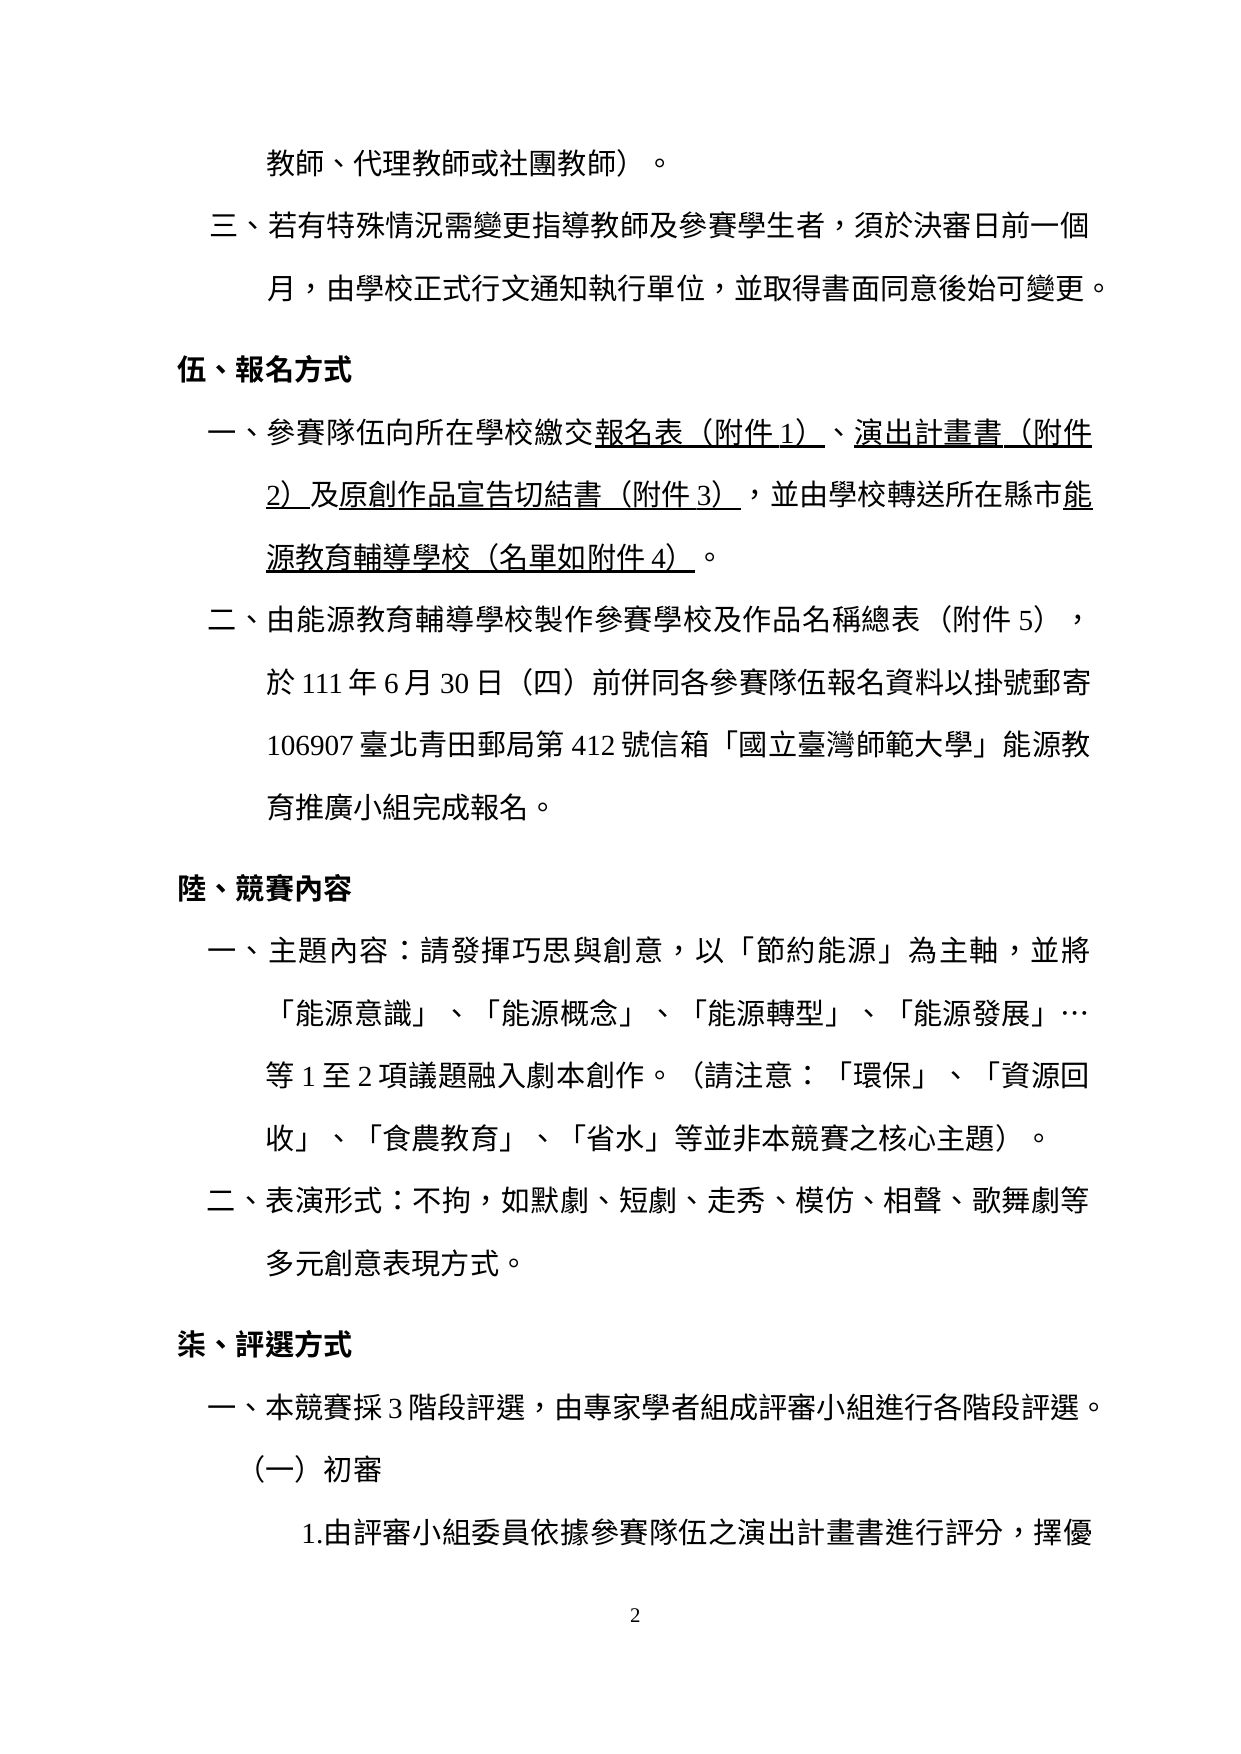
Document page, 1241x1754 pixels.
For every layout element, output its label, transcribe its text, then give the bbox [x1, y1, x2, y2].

text 二、表演形式：不拘，如默劇、短劇、走秀、模仿、相聲、歌舞劇等多元創意表現方式。 [207, 1157, 1092, 1282]
text 陸、競賽內容 [177, 845, 1092, 907]
text 柒、評選方式 [177, 1301, 1092, 1364]
text 三、若有特殊情況需變更指導教師及參賽學生者，須於決審日前一個月，由學校正式行文通知執行單位，並取得書面同意後始可變更。 [209, 182, 1092, 307]
text 1.由評審小組委員依據參賽隊伍之演出計畫書進行評分，擇優 [301, 1489, 1092, 1551]
text 一、參賽隊伍向所在學校繳交報名表（附件1）、演出計畫書（附件2）及原創作品宣告切結書（附件3），並由學校轉送所在縣市能源教育輔導學校（名單如附件4）。 [207, 389, 1092, 576]
text 二、由能源教育輔導學校製作參賽學校及作品名稱總表（附件5），於111年6月30日（四）前併同各參賽隊伍報名資料以掛號郵寄106907臺北青田郵局第412號信箱「國立臺灣師範大學」能源教育推廣小組完成報名。 [207, 576, 1092, 826]
text 一、本競賽採3階段評選，由專家學者組成評審小組進行各階段評選。 [207, 1364, 1092, 1426]
text 伍、報名方式 [177, 326, 1092, 389]
text 一、主題內容：請發揮巧思與創意，以「節約能源」為主軸，並將「能源意識」、「能源概念」、「能源轉型」、「能源發展」…等1至2項議題融入劇本創作。（請注意：「環保」、「資源回收」、「食農教育」、「省水」等並非本競賽之核心主題）。 [207, 907, 1092, 1157]
text 教師、代理教師或社團教師）。 [209, 120, 1092, 182]
text （一）初審 [236, 1426, 1092, 1489]
